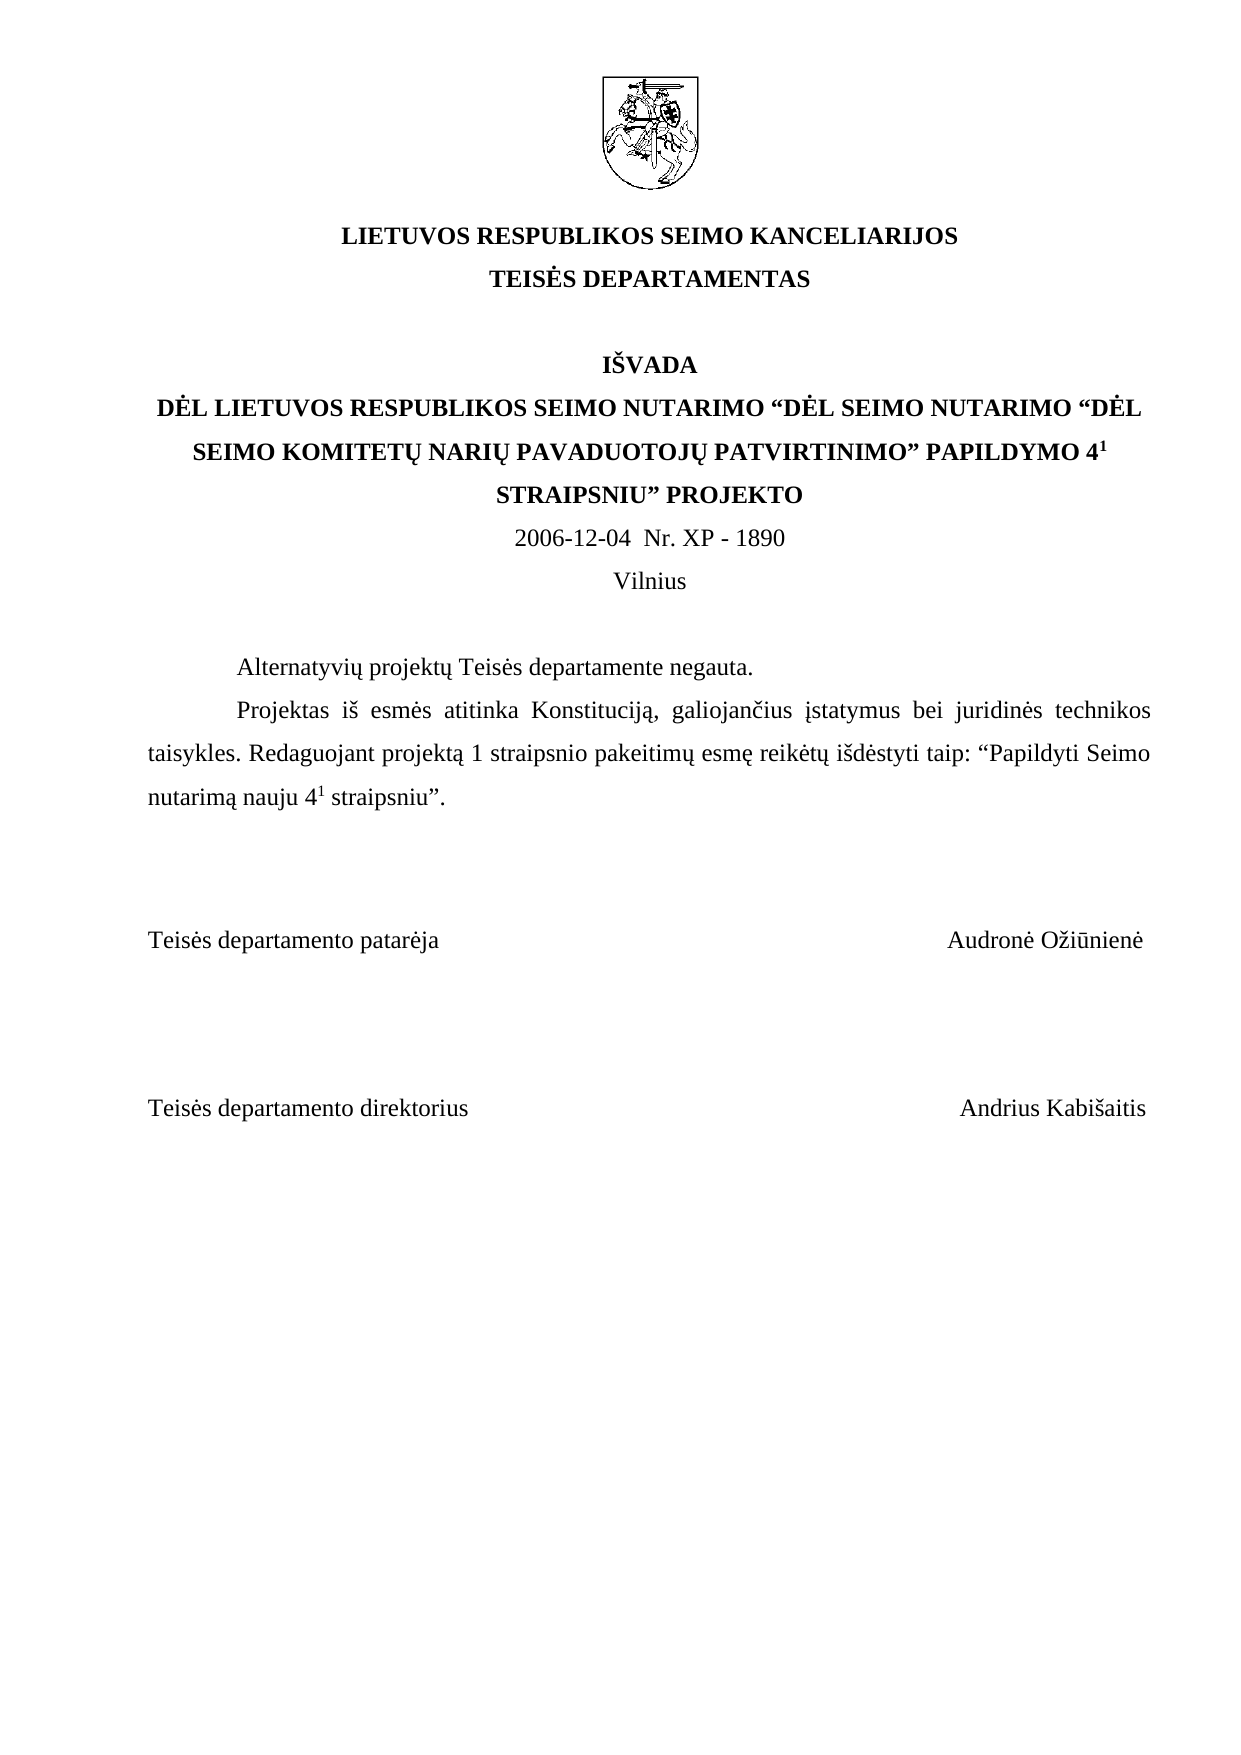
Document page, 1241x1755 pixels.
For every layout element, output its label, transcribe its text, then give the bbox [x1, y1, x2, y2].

text IŠVADA [148, 350, 1152, 379]
text LIETUVOS RESPUBLIKOS SEIMO KANCELIARIJOS [148, 221, 1152, 250]
text Vilnius [148, 566, 1152, 595]
text TEISĖS DEPARTAMENTAS [148, 264, 1152, 293]
text Teisės departamento direktorius Andrius Kabišaitis [148, 1093, 1152, 1121]
text DĖL LIETUVOS RESPUBLIKOS SEIMO NUTARIMO “DĖL SEIMO NUTARIMO “DĖL SEIMO KOMITETŲ NARIŲ PAVADUOTOJŲ PATVIRTINIMO” PAPILDYMO 41 STRAIPSNIU” PROJEKTO [148, 393, 1152, 508]
text Teisės departamento patarėja Audronė Ožiūnienė [148, 925, 1152, 983]
text Projektas iš esmės atitinka Konstituciją, galiojančius įstatymus bei juridinės technikos taisykles. Redaguojant projektą 1 straipsnio pakeitimų esmę reikėtų išdėstyti taip: “Papildyti Seimo nutarimą nauju 41 straipsniu”. [148, 695, 1152, 810]
text 2006-12-04 Nr. XP - 1890 [148, 523, 1152, 552]
text Alternatyvių projektų Teisės departamente negauta. [148, 652, 1152, 681]
